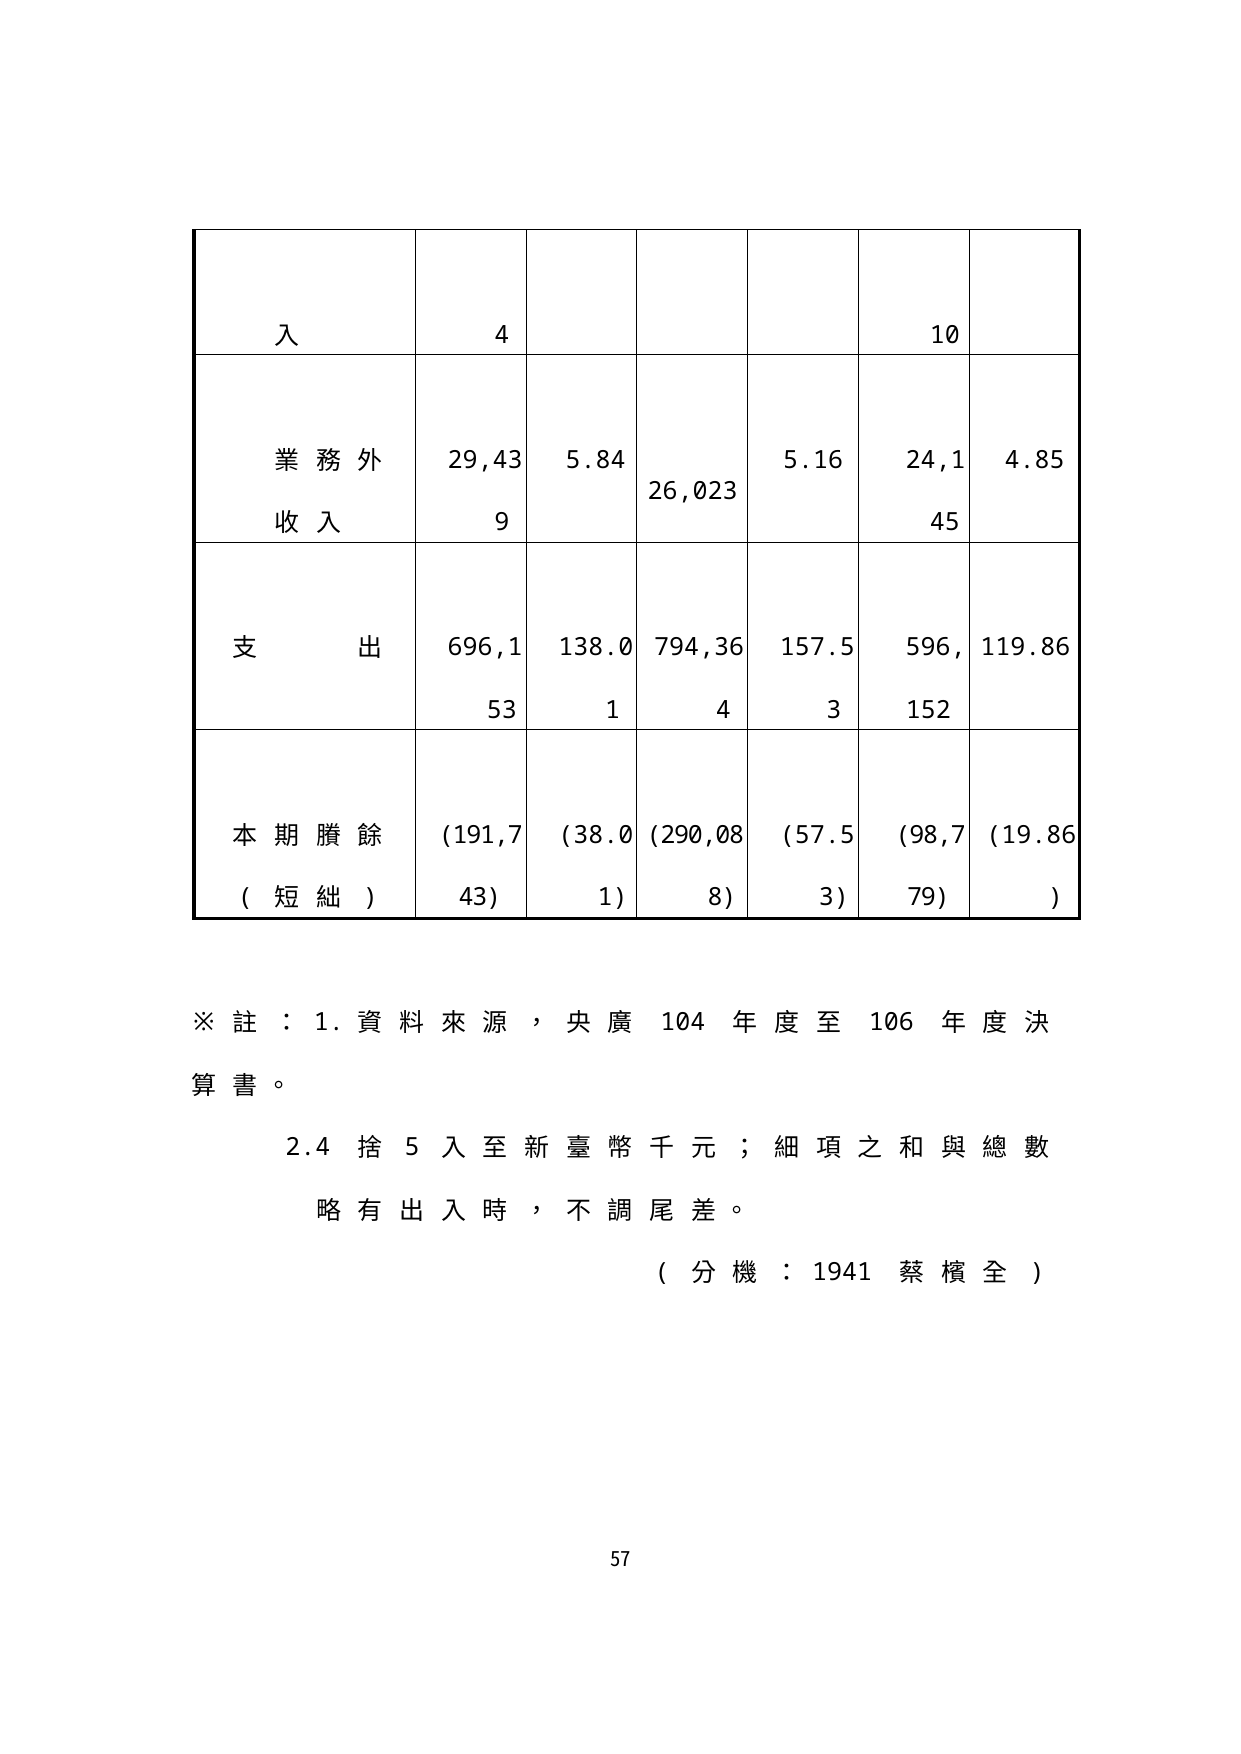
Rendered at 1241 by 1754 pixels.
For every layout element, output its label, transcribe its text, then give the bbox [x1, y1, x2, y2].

table_cell 24,145 [859, 355, 969, 542]
text 2.4捨5入至新臺幣千元；細項之和與總數略有出入時，不調尾差。 [261, 1104, 1058, 1229]
table_cell 596,152 [859, 543, 969, 729]
table_cell 入 [196, 230, 415, 354]
table_cell [637, 230, 747, 354]
table_cell 696,153 [416, 543, 526, 729]
table_cell 4 [416, 230, 526, 354]
table_cell 本期賸餘(短絀) [196, 730, 415, 917]
text ※註：1.資料來源，央廣104年度至106年度決算書。 [183, 979, 1058, 1104]
table_cell [527, 230, 636, 354]
table_cell 5.84 [527, 355, 636, 542]
table_cell 157.53 [748, 543, 858, 729]
table_cell 138.01 [527, 543, 636, 729]
table_cell (38.01) [527, 730, 636, 917]
table_cell [970, 230, 1078, 354]
table_cell (57.53) [748, 730, 858, 917]
table_cell 支 出 [196, 543, 415, 729]
table_cell 26,023 [637, 355, 747, 542]
table_cell (98,779) [859, 730, 969, 917]
table_cell (191,743) [416, 730, 526, 917]
table_cell 5.16 [748, 355, 858, 542]
table_cell (290,088) [637, 730, 747, 917]
table_cell 10 [859, 230, 969, 354]
table_cell (19.86) [970, 730, 1078, 917]
table_cell [748, 230, 858, 354]
table_cell 794,364 [637, 543, 747, 729]
text (分機：1941 蔡檳全) [183, 1229, 1058, 1292]
table_cell 29,439 [416, 355, 526, 542]
table_cell 業務外收入 [196, 355, 415, 542]
table_cell 4.85 [970, 355, 1078, 542]
table_cell 119.86 [970, 543, 1078, 729]
